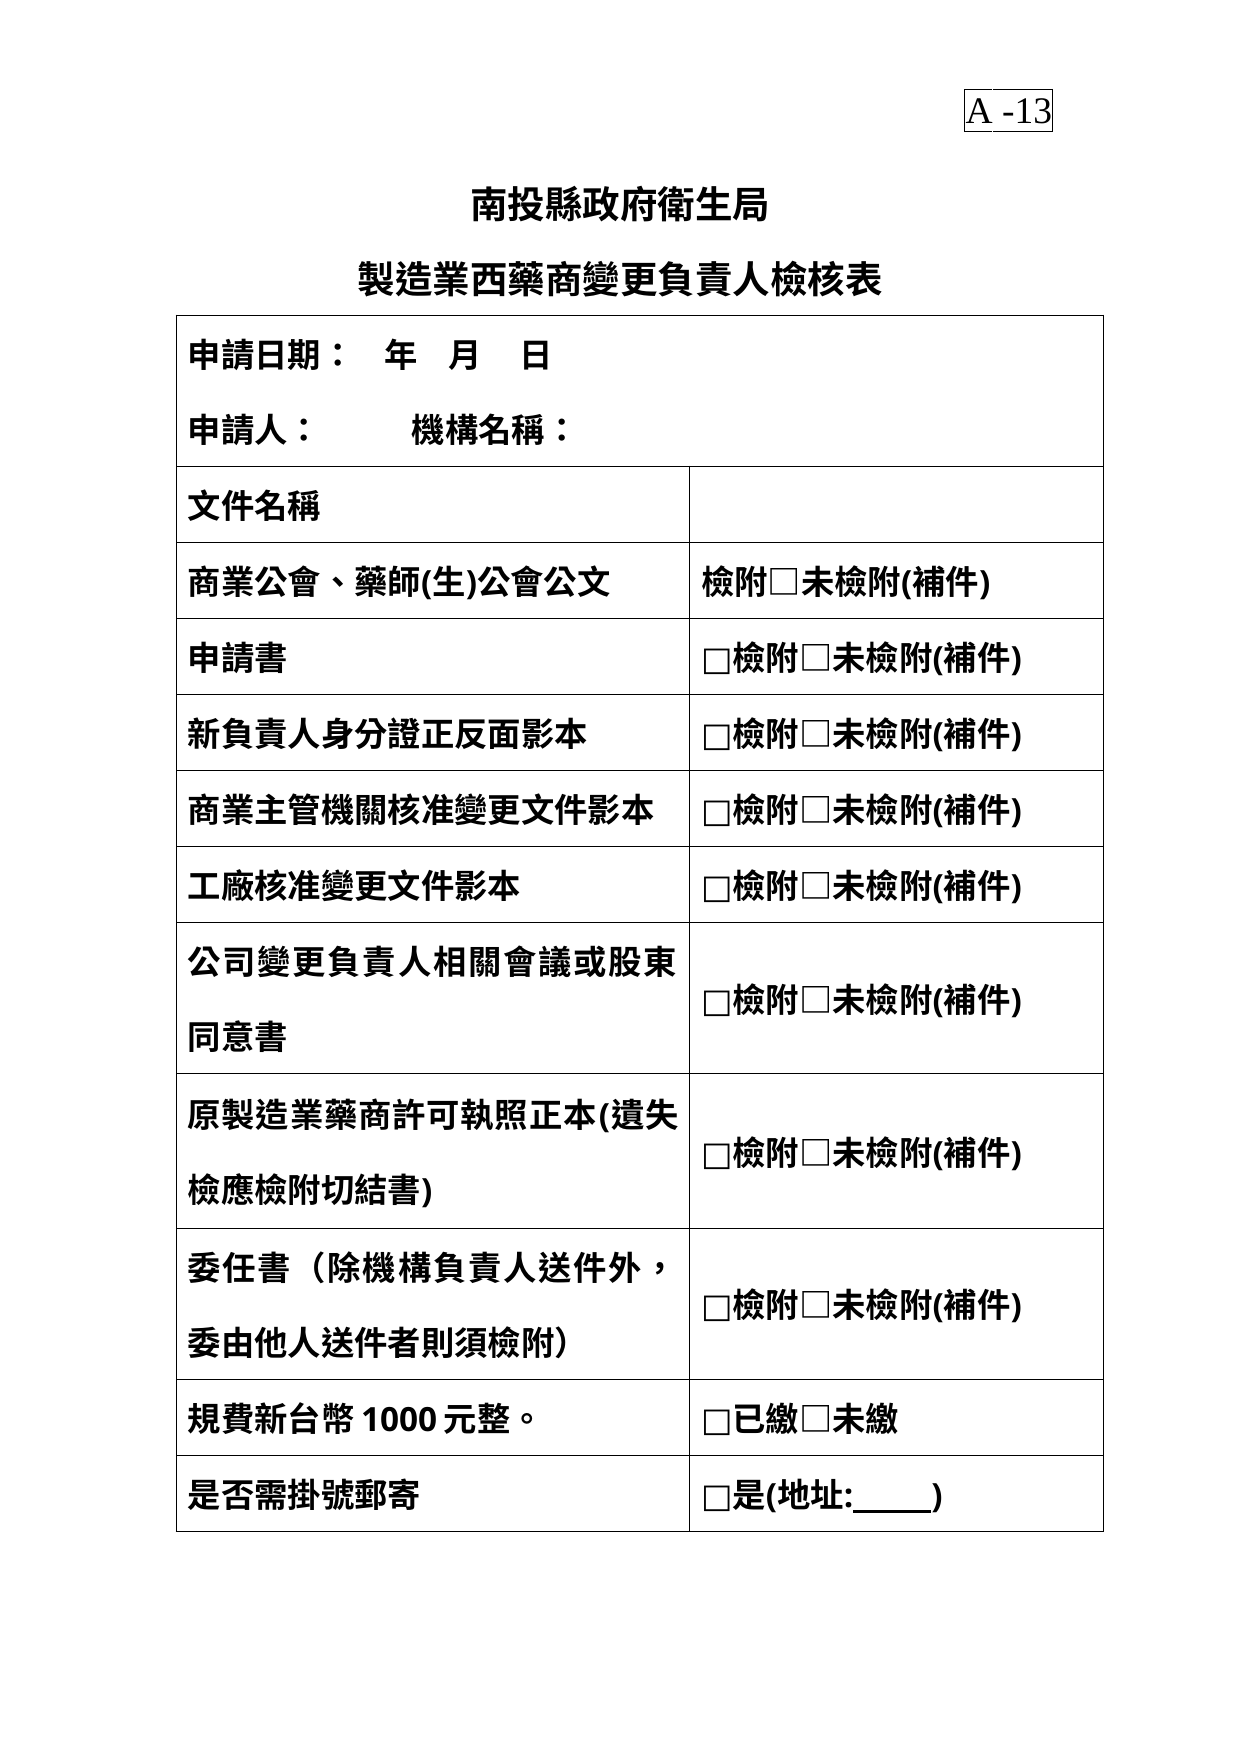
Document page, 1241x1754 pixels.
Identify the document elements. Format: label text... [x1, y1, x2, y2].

table_cell □檢附□未檢附(補件) [690, 923, 1103, 1073]
text 南投縣政府衛生局 [187, 164, 1053, 239]
table_cell □檢附□未檢附(補件) [690, 619, 1103, 694]
table_cell 檢附□未檢附(補件) [690, 543, 1103, 618]
table_cell □是(地址: ) [690, 1456, 1103, 1531]
table_cell 新負責人身分證正反面影本 [177, 695, 689, 770]
table_cell □檢附□未檢附(補件) [690, 695, 1103, 770]
table_cell [690, 467, 1103, 542]
table_cell 工廠核准變更文件影本 [177, 847, 689, 922]
table_cell □已繳□未繳 [690, 1380, 1103, 1454]
table_cell 規費新台幣1000元整。 [177, 1380, 689, 1454]
table_cell □檢附□未檢附(補件) [690, 771, 1103, 846]
table_cell □檢附□未檢附(補件) [690, 1074, 1103, 1227]
table_cell 是否需掛號郵寄 [177, 1456, 689, 1531]
table_cell □檢附□未檢附(補件) [690, 1229, 1103, 1378]
table_cell 公司變更負責人相關會議或股東同意書 [177, 923, 689, 1073]
table_cell 商業主管機關核准變更文件影本 [177, 771, 689, 846]
table_cell □檢附□未檢附(補件) [690, 847, 1103, 922]
table_cell 委任書（除機構負責人送件外，委由他人送件者則須檢附） [177, 1229, 689, 1378]
text 製造業西藥商變更負責人檢核表 [187, 239, 1053, 314]
table_cell 申請書 [177, 619, 689, 694]
table_cell 文件名稱 [177, 467, 689, 542]
table_header 申請日期： 年 月 日 申請人： 機構名稱： [177, 316, 1103, 466]
table_cell 原製造業藥商許可執照正本(遺失檢應檢附切結書) [177, 1074, 689, 1227]
table_cell 商業公會、藥師(生)公會公文 [177, 543, 689, 618]
